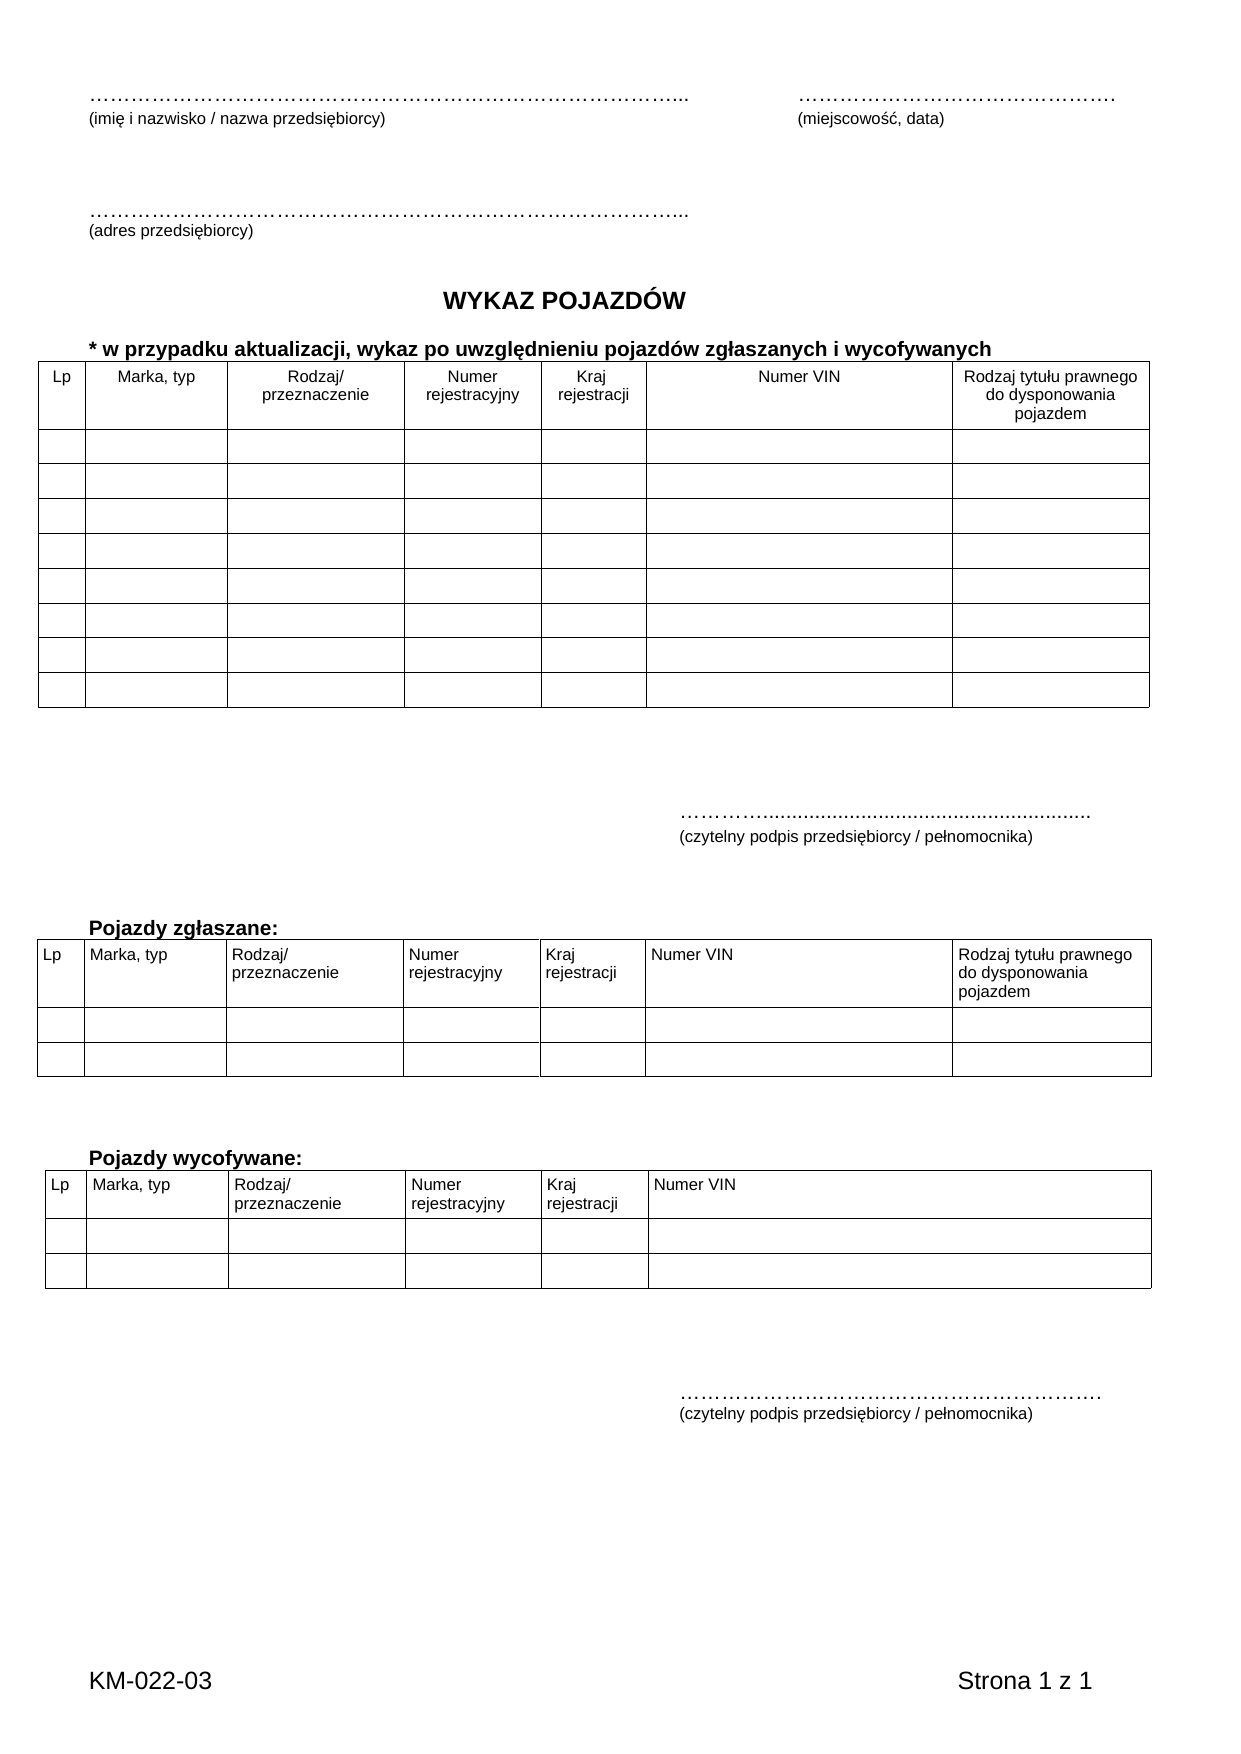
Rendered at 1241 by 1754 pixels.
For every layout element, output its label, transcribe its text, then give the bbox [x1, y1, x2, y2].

text …………………………………………………………………………... ………………………………………. [88, 82, 1152, 106]
table_cell [46, 1219, 86, 1253]
table_header Rodzaj/ przeznaczenie [227, 940, 403, 1007]
table_cell [953, 569, 1149, 603]
table_cell [542, 1219, 648, 1253]
text WYKAZ POJAZDÓW [88, 287, 1152, 315]
table_cell [647, 569, 952, 603]
table_cell [86, 604, 227, 637]
text (imię i nazwisko / nazwa przedsiębiorcy) (miejscowość, data) [88, 106, 1152, 152]
table_cell [228, 499, 404, 533]
table_cell [86, 673, 227, 707]
table_header Marka, typ [85, 940, 226, 1007]
table_cell [542, 638, 646, 672]
table_header Numer VIN [649, 1171, 1151, 1218]
table_cell [228, 464, 404, 498]
table_cell [229, 1219, 405, 1253]
text (czytelny podpis przedsiębiorcy / pełnomocnika) [88, 1404, 1152, 1423]
table_cell [228, 569, 404, 603]
table_header Rodzaj/ przeznaczenie [229, 1171, 405, 1218]
table_cell [228, 604, 404, 637]
table_cell [542, 673, 646, 707]
table_cell [39, 534, 85, 568]
table_cell [542, 534, 646, 568]
table_header Numer rejestracyjny [405, 362, 541, 429]
table_cell [542, 464, 646, 498]
table_header Lp [39, 362, 85, 429]
text Pojazdy wycofywane: [88, 1146, 1152, 1169]
table_cell [87, 1254, 228, 1288]
table_cell [406, 1219, 541, 1253]
table_cell [953, 534, 1149, 568]
table_header Marka, typ [87, 1171, 228, 1218]
table_header Lp [46, 1171, 86, 1218]
table_cell [38, 1043, 84, 1076]
table_header Numer rejestracyjny [404, 940, 539, 1007]
table_header Rodzaj tytułu prawnego do dysponowania pojazdem [953, 940, 1151, 1007]
table_header Rodzaj/ przeznaczenie [228, 362, 404, 429]
table_cell [39, 604, 85, 637]
table_cell [87, 1219, 228, 1253]
table_cell [86, 534, 227, 568]
table_cell [86, 430, 227, 463]
table_cell [649, 1254, 1151, 1288]
table_cell [953, 1008, 1151, 1042]
table_cell [228, 673, 404, 707]
table_cell [229, 1254, 405, 1288]
table_cell [405, 569, 541, 603]
table_cell [953, 1043, 1151, 1076]
text ……………………………………………………. [88, 1358, 1152, 1404]
table_cell [405, 673, 541, 707]
table_cell [405, 638, 541, 672]
table_header Lp [38, 940, 84, 1007]
table_cell [542, 604, 646, 637]
table_cell [39, 569, 85, 603]
table_cell [39, 499, 85, 533]
table_header Numer rejestracyjny [406, 1171, 541, 1218]
table_cell [39, 430, 85, 463]
table_cell [647, 464, 952, 498]
table_cell [647, 604, 952, 637]
table_cell [228, 534, 404, 568]
table_cell [85, 1008, 226, 1042]
table_cell [86, 464, 227, 498]
table_cell [953, 430, 1149, 463]
text …………......................................................... (czytelny podpis przedsiębiorcy / pełnomocnika) [88, 777, 1152, 846]
table_cell [542, 1254, 648, 1288]
table_cell [647, 673, 952, 707]
table_cell [404, 1043, 539, 1076]
table_cell [227, 1043, 403, 1076]
table_header Kraj rejestracji [541, 940, 645, 1007]
table_cell [228, 430, 404, 463]
table_cell [647, 534, 952, 568]
table_cell [953, 673, 1149, 707]
table_cell [647, 430, 952, 463]
table_cell [405, 464, 541, 498]
table_cell [542, 499, 646, 533]
table_cell [86, 638, 227, 672]
table_cell [953, 499, 1149, 533]
table_cell [542, 430, 646, 463]
table_header Numer VIN [647, 362, 952, 429]
table_cell [46, 1254, 86, 1288]
table_header Rodzaj tytułu prawnego do dysponowania pojazdem [953, 362, 1149, 429]
table_cell [405, 430, 541, 463]
table_cell [86, 499, 227, 533]
table_cell [405, 534, 541, 568]
table_cell [646, 1008, 952, 1042]
table_cell [405, 604, 541, 637]
table_cell [228, 638, 404, 672]
table_cell [953, 638, 1149, 672]
table_cell [953, 604, 1149, 637]
table_cell [85, 1043, 226, 1076]
table_header Kraj rejestracji [542, 1171, 648, 1218]
table_header Marka, typ [86, 362, 227, 429]
table_cell [39, 673, 85, 707]
table_cell [646, 1043, 952, 1076]
table_cell [541, 1008, 645, 1042]
table_cell [649, 1219, 1151, 1253]
text * w przypadku aktualizacji, wykaz po uwzględnieniu pojazdów zgłaszanych i wycofywanych [88, 338, 1152, 361]
text (adres przedsiębiorcy) [88, 222, 1152, 240]
table_cell [38, 1008, 84, 1042]
text Pojazdy zgłaszane: [88, 916, 1152, 939]
table_header Numer VIN [646, 940, 952, 1007]
table_cell [541, 1043, 645, 1076]
table_cell [39, 638, 85, 672]
table_cell [953, 464, 1149, 498]
table_cell [647, 638, 952, 672]
table_cell [404, 1008, 539, 1042]
text …………………………………………………………………………... [88, 198, 1152, 222]
table_cell [39, 464, 85, 498]
table_header Kraj rejestracji [542, 362, 646, 429]
table_cell [647, 499, 952, 533]
table_cell [542, 569, 646, 603]
table_cell [405, 499, 541, 533]
table_cell [227, 1008, 403, 1042]
table_cell [406, 1254, 541, 1288]
table_cell [86, 569, 227, 603]
